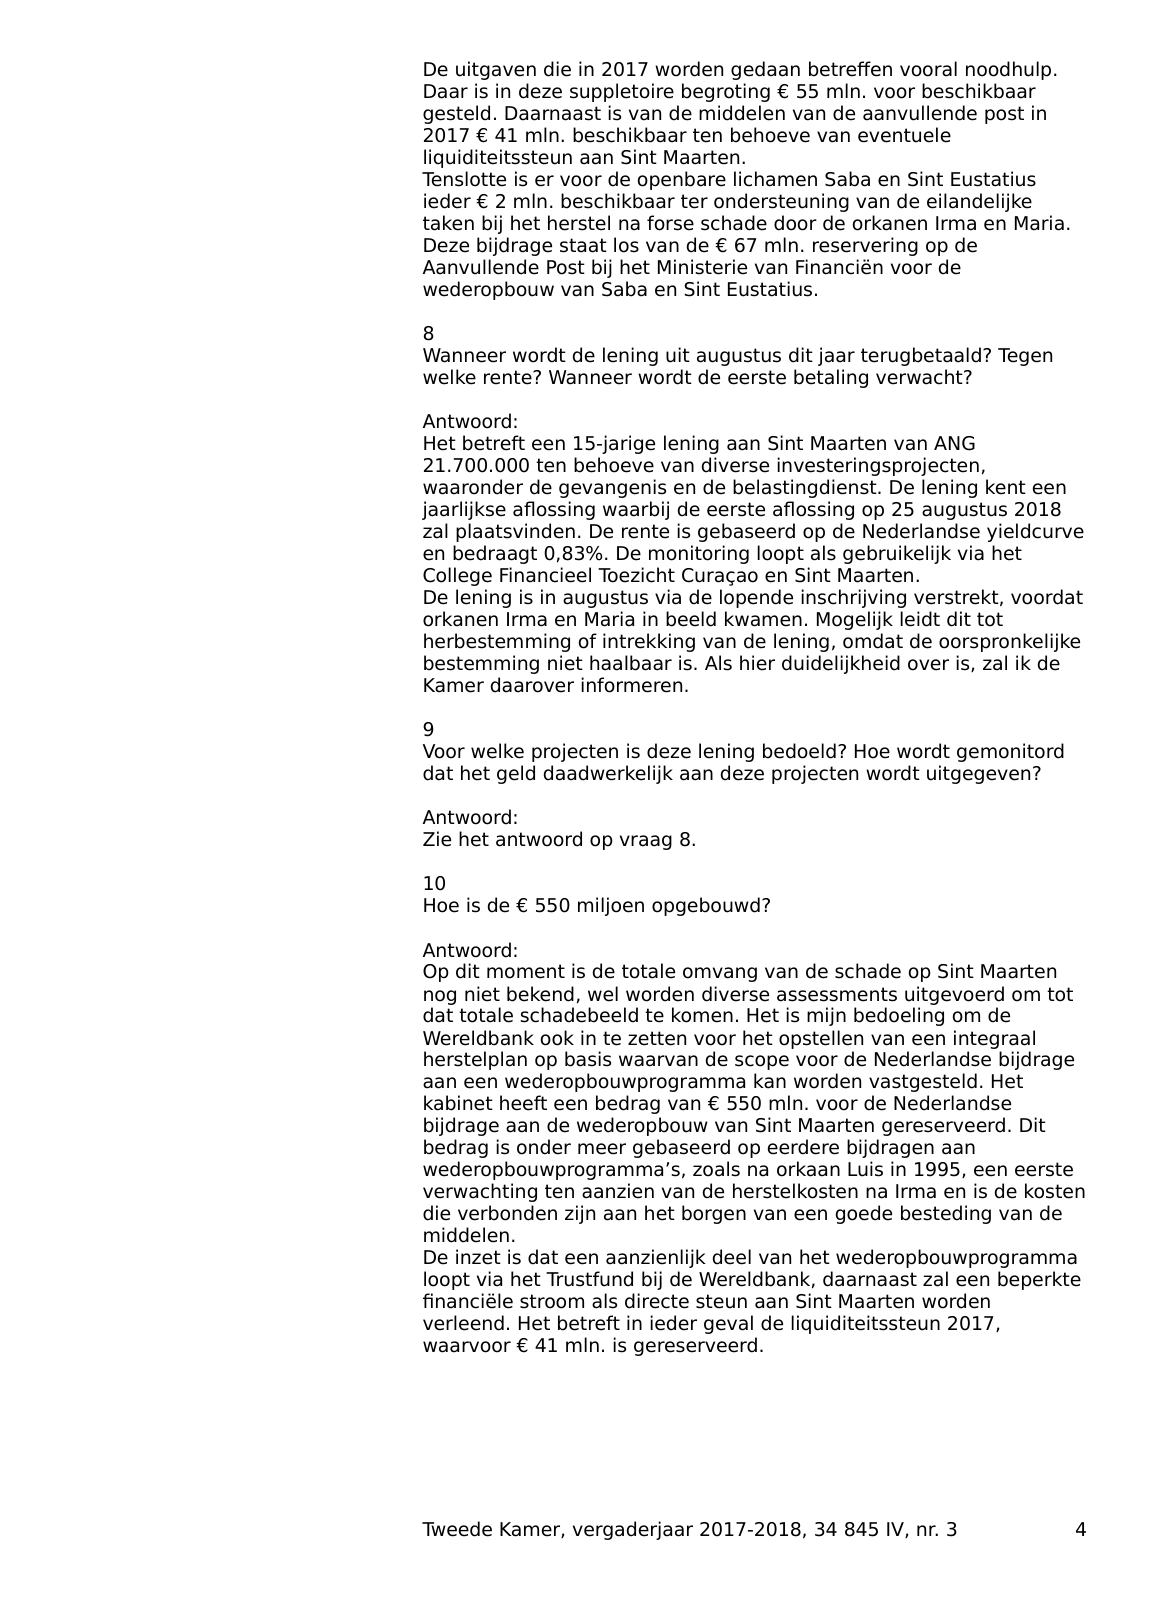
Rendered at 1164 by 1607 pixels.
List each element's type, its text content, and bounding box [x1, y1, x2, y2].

text De inzet is dat een aanzienlijk deel van het wederopbouwprogramma loopt via het Trustfund bij de Wereldbank, daarnaast zal een beperkte financiële stroom als directe steun aan Sint Maarten worden verleend. Het betreft in ieder geval de liquiditeitssteun 2017, waarvoor € 41 mln. is gereserveerd. [422, 1247, 1087, 1357]
text 9 [422, 719, 1087, 741]
text 10 [422, 873, 1087, 895]
text Hoe is de € 550 miljoen opgebouwd? [422, 895, 1087, 917]
text De uitgaven die in 2017 worden gedaan betreffen vooral noodhulp. Daar is in deze suppletoire begroting € 55 mln. voor beschikbaar gesteld. Daarnaast is van de middelen van de aanvullende post in 2017 € 41 mln. beschikbaar ten behoeve van eventuele liquiditeitssteun aan Sint Maarten. [422, 59, 1087, 169]
text 8 [422, 323, 1087, 345]
text Op dit moment is de totale omvang van de schade op Sint Maarten nog niet bekend, wel worden diverse assessments uitgevoerd om tot dat totale schadebeeld te komen. Het is mijn bedoeling om de Wereldbank ook in te zetten voor het opstellen van een integraal herstelplan op basis waarvan de scope voor de Nederlandse bijdrage aan een wederopbouwprogramma kan worden vastgesteld. Het kabinet heeft een bedrag van € 550 mln. voor de Nederlandse bijdrage aan de wederopbouw van Sint Maarten gereserveerd. Dit bedrag is onder meer gebaseerd op eerdere bijdragen aan wederopbouwprogramma’s, zoals na orkaan Luis in 1995, een eerste verwachting ten aanzien van de herstelkosten na Irma en is de kosten die verbonden zijn aan het borgen van een goede besteding van de middelen. [422, 961, 1087, 1247]
text Wanneer wordt de lening uit augustus dit jaar terugbetaald? Tegen welke rente? Wanneer wordt de eerste betaling verwacht? [422, 345, 1087, 389]
text Tenslotte is er voor de openbare lichamen Saba en Sint Eustatius ieder € 2 mln. beschikbaar ter ondersteuning van de eilandelijke taken bij het herstel na forse schade door de orkanen Irma en Maria. Deze bijdrage staat los van de € 67 mln. reservering op de Aanvullende Post bij het Ministerie van Financiën voor de wederopbouw van Saba en Sint Eustatius. [422, 169, 1087, 301]
text Antwoord: [422, 807, 1087, 829]
text Antwoord: [422, 939, 1087, 961]
text Antwoord: [422, 411, 1087, 433]
text De lening is in augustus via de lopende inschrijving verstrekt, voordat orkanen Irma en Maria in beeld kwamen. Mogelijk leidt dit tot herbestemming of intrekking van de lening, omdat de oorspronkelijke bestemming niet haalbaar is. Als hier duidelijkheid over is, zal ik de Kamer daarover informeren. [422, 587, 1087, 697]
text Het betreft een 15-jarige lening aan Sint Maarten van ANG 21.700.000 ten behoeve van diverse investeringsprojecten, waaronder de gevangenis en de belastingdienst. De lening kent een jaarlijkse aflossing waarbij de eerste aflossing op 25 augustus 2018 zal plaatsvinden. De rente is gebaseerd op de Nederlandse yieldcurve en bedraagt 0,83%. De monitoring loopt als gebruikelijk via het College Financieel Toezicht Curaçao en Sint Maarten. [422, 433, 1087, 587]
text Zie het antwoord op vraag 8. [422, 829, 1087, 851]
text Voor welke projecten is deze lening bedoeld? Hoe wordt gemonitord dat het geld daadwerkelijk aan deze projecten wordt uitgegeven? [422, 741, 1087, 785]
